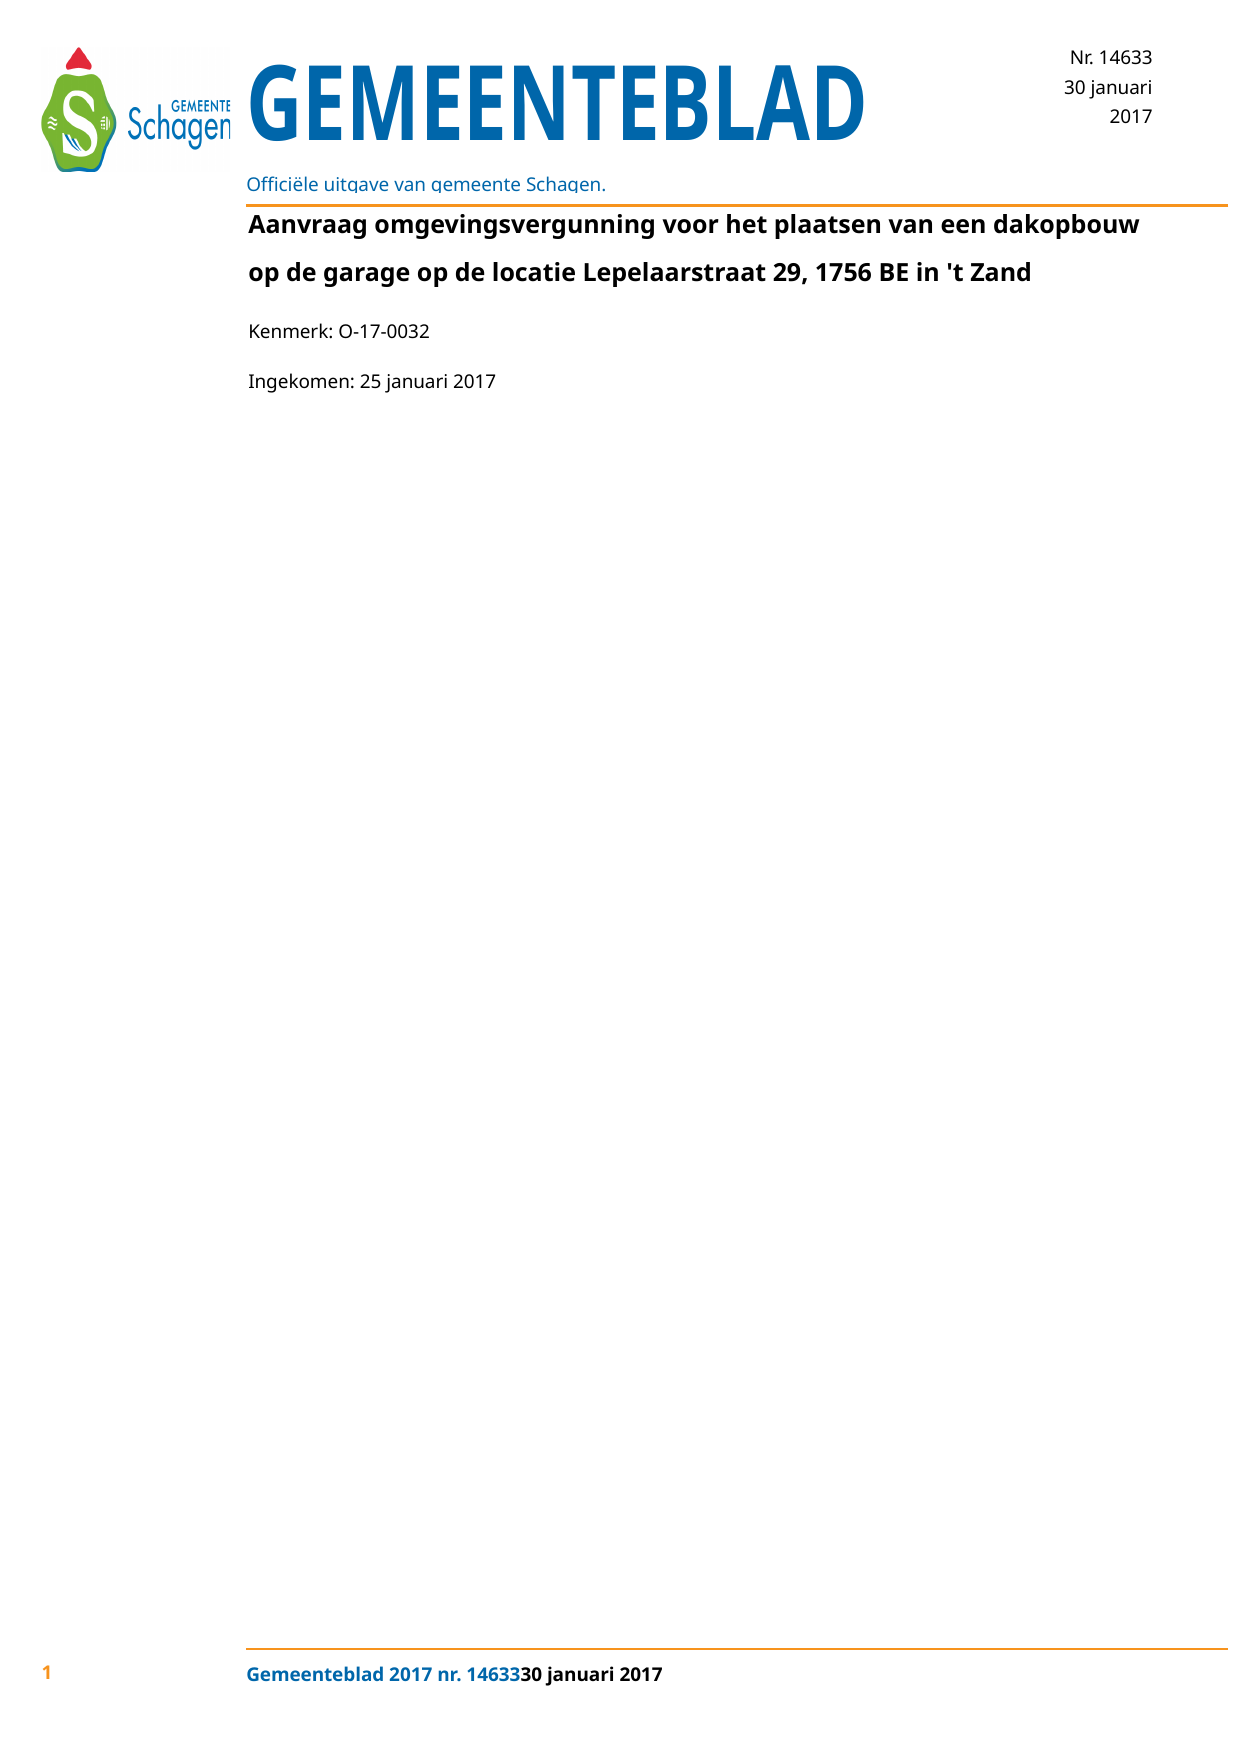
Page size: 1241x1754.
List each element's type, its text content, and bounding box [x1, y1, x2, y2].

text Kenmerk: O-17-0032 [248, 318, 1152, 344]
text Aanvraag omgevingsvergunning voor het plaatsen van een dakopbouw op de garage op de locatie Lepelaarstraat 29, 1756 BE in 't Zand [248, 207, 1152, 288]
picture [41, 47, 231, 172]
text Ingekomen: 25 januari 2017 [248, 368, 1152, 394]
